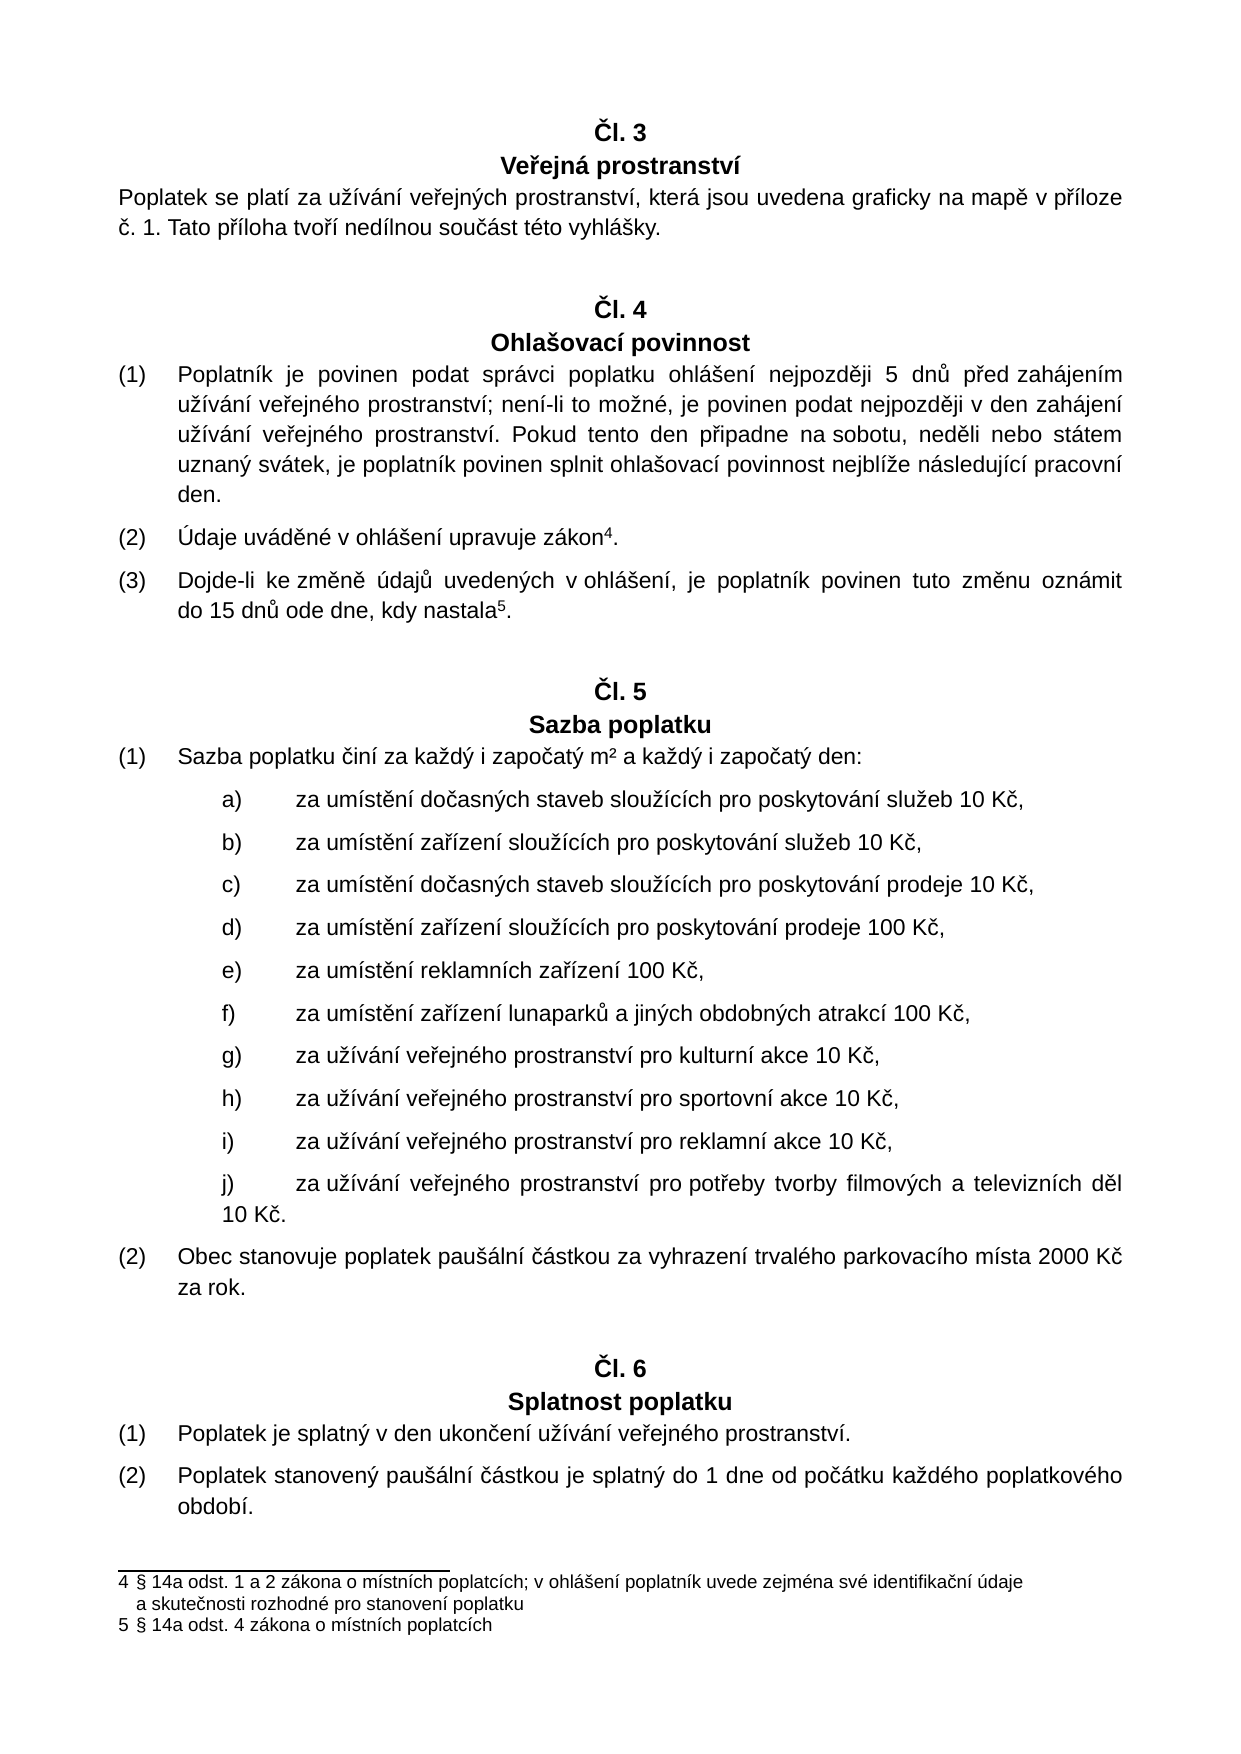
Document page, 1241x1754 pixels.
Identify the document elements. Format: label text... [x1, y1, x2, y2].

subtitle Čl. 4 Ohlašovací povinnost [118, 294, 1122, 356]
list za umístění zařízení sloužících pro poskytování prodeje 100 Kč, [222, 914, 1122, 941]
list za umístění dočasných staveb sloužících pro poskytování služeb 10 Kč, [222, 786, 1122, 812]
list za užívání veřejného prostranství pro potřeby tvorby filmových a televizních děl 10 Kč. [222, 1170, 1122, 1227]
list § 14a odst. 4 zákona o místních poplatcích [118, 1614, 1122, 1635]
list za užívání veřejného prostranství pro sportovní akce 10 Kč, [222, 1085, 1122, 1111]
list Sazba poplatku činí za každý i započatý m² a každý i započatý den: [118, 743, 1122, 770]
list za umístění dočasných staveb sloužících pro poskytování prodeje 10 Kč, [222, 871, 1122, 898]
list Poplatník je povinen podat správci poplatku ohlášení nejpozději 5 dnů před zahájením užívání veřejného prostranství; není-li to možné, je povinen podat nejpozději v den zahájení užívání veřejného prostranství. Pokud tento den připadne na sobotu, neděli nebo státem uznaný svátek, je poplatník povinen splnit ohlašovací povinnost nejblíže následující pracovní den. [118, 361, 1122, 508]
list za užívání veřejného prostranství pro kulturní akce 10 Kč, [222, 1042, 1122, 1069]
subtitle Čl. 3 Veřejná prostranství [118, 118, 1122, 180]
list § 14a odst. 1 a 2 zákona o místních poplatcích; v ohlášení poplatník uvede zejména své identifikační údaje a skutečnosti rozhodné pro stanovení poplatku [118, 1571, 1122, 1614]
list za umístění zařízení lunaparků a jiných obdobných atrakcí 100 Kč, [222, 999, 1122, 1026]
list za užívání veřejného prostranství pro reklamní akce 10 Kč, [222, 1128, 1122, 1154]
subtitle Čl. 6 Splatnost poplatku [118, 1354, 1122, 1416]
text Poplatek se platí za užívání veřejných prostranství, která jsou uvedena graficky na mapě v příloze č. 1. Tato příloha tvoří nedílnou součást této vyhlášky. [118, 184, 1122, 241]
list Údaje uváděné v ohlášení upravuje zákon. [118, 524, 1122, 551]
list Obec stanovuje poplatek paušální částkou za vyhrazení trvalého parkovacího místa 2000 Kč za rok. [118, 1243, 1122, 1300]
list za umístění zařízení sloužících pro poskytování služeb 10 Kč, [222, 829, 1122, 855]
list Poplatek je splatný v den ukončení užívání veřejného prostranství. [118, 1420, 1122, 1446]
list za umístění reklamních zařízení 100 Kč, [222, 957, 1122, 983]
list Poplatek stanovený paušální částkou je splatný do 1 dne od počátku každého poplatkového období. [118, 1462, 1122, 1519]
list Dojde-li ke změně údajů uvedených v ohlášení, je poplatník povinen tuto změnu oznámit do 15 dnů ode dne, kdy nastala. [118, 567, 1122, 623]
subtitle Čl. 5 Sazba poplatku [118, 677, 1122, 739]
